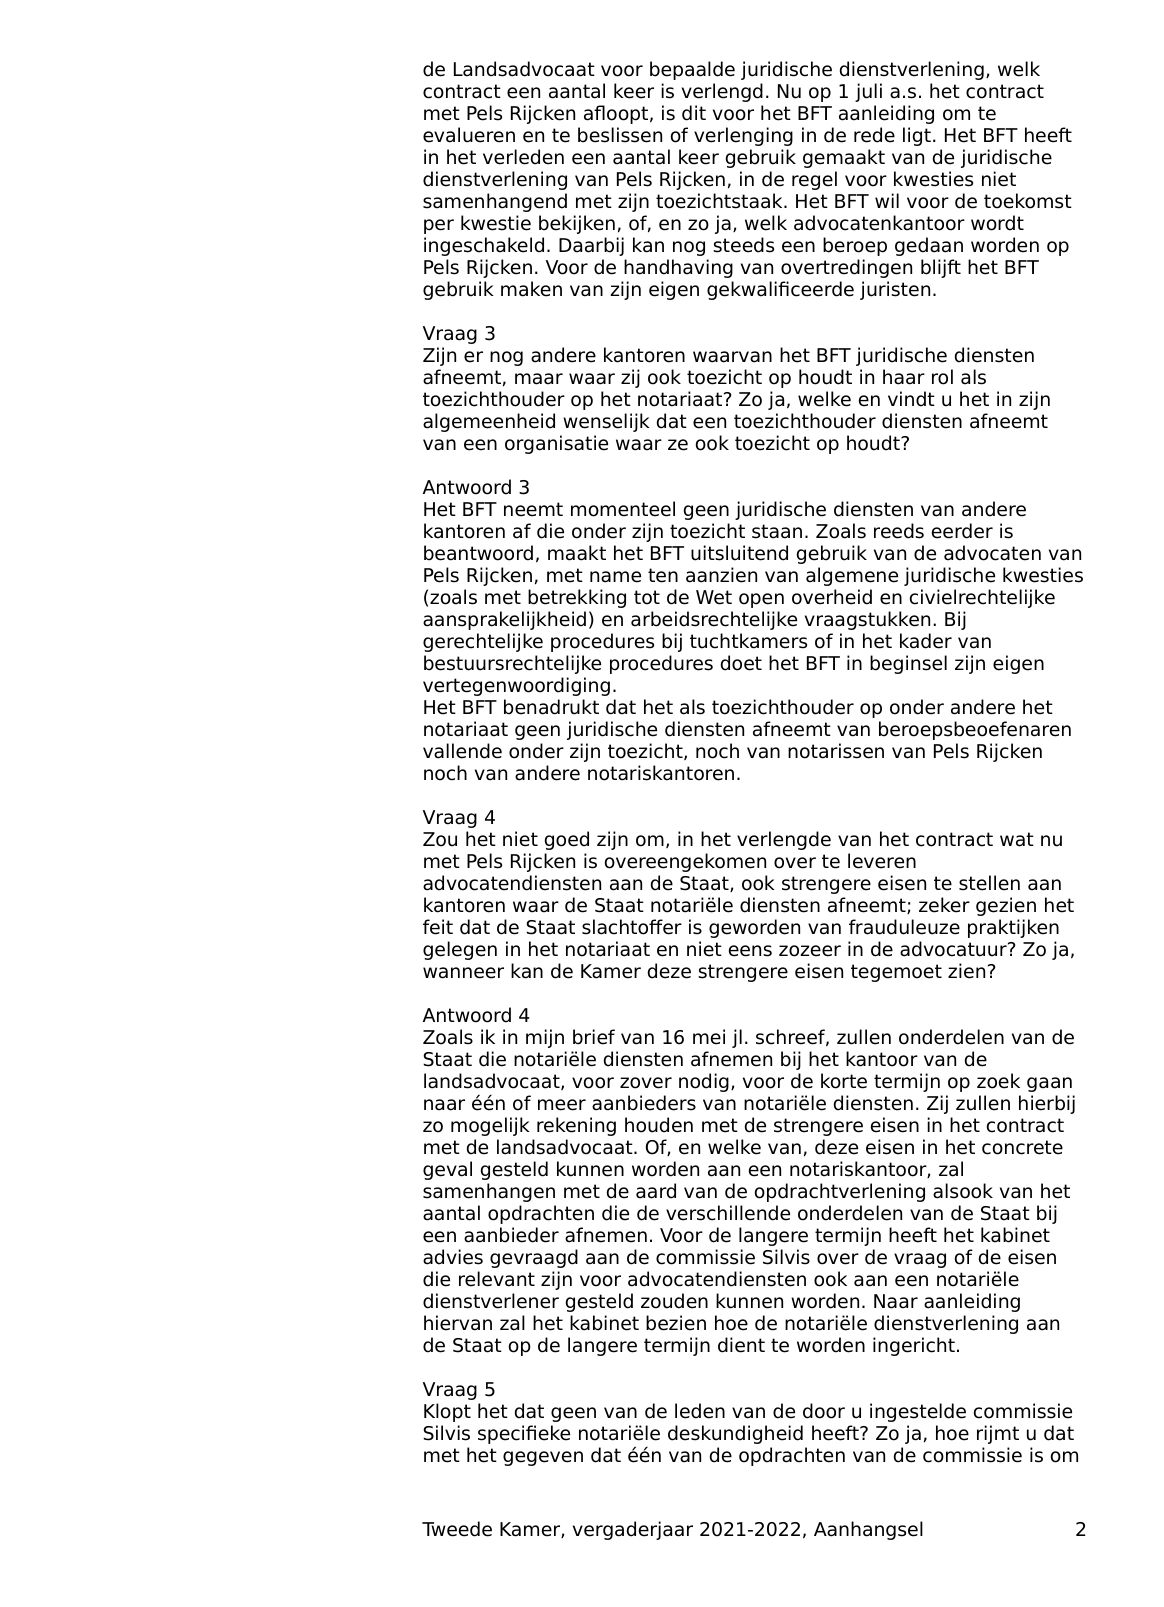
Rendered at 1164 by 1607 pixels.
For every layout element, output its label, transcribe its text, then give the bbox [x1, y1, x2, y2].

text Vraag 4 [422, 807, 1087, 829]
text Antwoord 3 [422, 477, 1087, 499]
text Vraag 3 [422, 323, 1087, 345]
text Het BFT benadrukt dat het als toezichthouder op onder andere het notariaat geen juridische diensten afneemt van beroepsbeoefenaren vallende onder zijn toezicht, noch van notarissen van Pels Rijcken noch van andere notariskantoren. [422, 697, 1087, 785]
text Antwoord 4 [422, 1005, 1087, 1027]
text Zou het niet goed zijn om, in het verlengde van het contract wat nu met Pels Rijcken is overeengekomen over te leveren advocatendiensten aan de Staat, ook strengere eisen te stellen aan kantoren waar de Staat notariële diensten afneemt; zeker gezien het feit dat de Staat slachtoffer is geworden van frauduleuze praktijken gelegen in het notariaat en niet eens zozeer in de advocatuur? Zo ja, wanneer kan de Kamer deze strengere eisen tegemoet zien? [422, 829, 1087, 983]
text de Landsadvocaat voor bepaalde juridische dienstverlening, welk contract een aantal keer is verlengd. Nu op 1 juli a.s. het contract met Pels Rijcken afloopt, is dit voor het BFT aanleiding om te evalueren en te beslissen of verlenging in de rede ligt. Het BFT heeft in het verleden een aantal keer gebruik gemaakt van de juridische dienstverlening van Pels Rijcken, in de regel voor kwesties niet samenhangend met zijn toezichtstaak. Het BFT wil voor de toekomst per kwestie bekijken, of, en zo ja, welk advocatenkantoor wordt ingeschakeld. Daarbij kan nog steeds een beroep gedaan worden op Pels Rijcken. Voor de handhaving van overtredingen blijft het BFT gebruik maken van zijn eigen gekwalificeerde juristen. [422, 59, 1087, 301]
text Het BFT neemt momenteel geen juridische diensten van andere kantoren af die onder zijn toezicht staan. Zoals reeds eerder is beantwoord, maakt het BFT uitsluitend gebruik van de advocaten van Pels Rijcken, met name ten aanzien van algemene juridische kwesties (zoals met betrekking tot de Wet open overheid en civielrechtelijke aansprakelijkheid) en arbeidsrechtelijke vraagstukken. Bij gerechtelijke procedures bij tuchtkamers of in het kader van bestuursrechtelijke procedures doet het BFT in beginsel zijn eigen vertegenwoordiging. [422, 499, 1087, 697]
text Zijn er nog andere kantoren waarvan het BFT juridische diensten afneemt, maar waar zij ook toezicht op houdt in haar rol als toezichthouder op het notariaat? Zo ja, welke en vindt u het in zijn algemeenheid wenselijk dat een toezichthouder diensten afneemt van een organisatie waar ze ook toezicht op houdt? [422, 345, 1087, 455]
text Vraag 5 [422, 1379, 1087, 1401]
text Klopt het dat geen van de leden van de door u ingestelde commissie Silvis specifieke notariële deskundigheid heeft? Zo ja, hoe rijmt u dat met het gegeven dat één van de opdrachten van de commissie is om [422, 1401, 1087, 1467]
text Zoals ik in mijn brief van 16 mei jl. schreef, zullen onderdelen van de Staat die notariële diensten afnemen bij het kantoor van de landsadvocaat, voor zover nodig, voor de korte termijn op zoek gaan naar één of meer aanbieders van notariële diensten. Zij zullen hierbij zo mogelijk rekening houden met de strengere eisen in het contract met de landsadvocaat. Of, en welke van, deze eisen in het concrete geval gesteld kunnen worden aan een notariskantoor, zal samenhangen met de aard van de opdrachtverlening alsook van het aantal opdrachten die de verschillende onderdelen van de Staat bij een aanbieder afnemen. Voor de langere termijn heeft het kabinet advies gevraagd aan de commissie Silvis over de vraag of de eisen die relevant zijn voor advocatendiensten ook aan een notariële dienstverlener gesteld zouden kunnen worden. Naar aanleiding hiervan zal het kabinet bezien hoe de notariële dienstverlening aan de Staat op de langere termijn dient te worden ingericht. [422, 1027, 1087, 1357]
